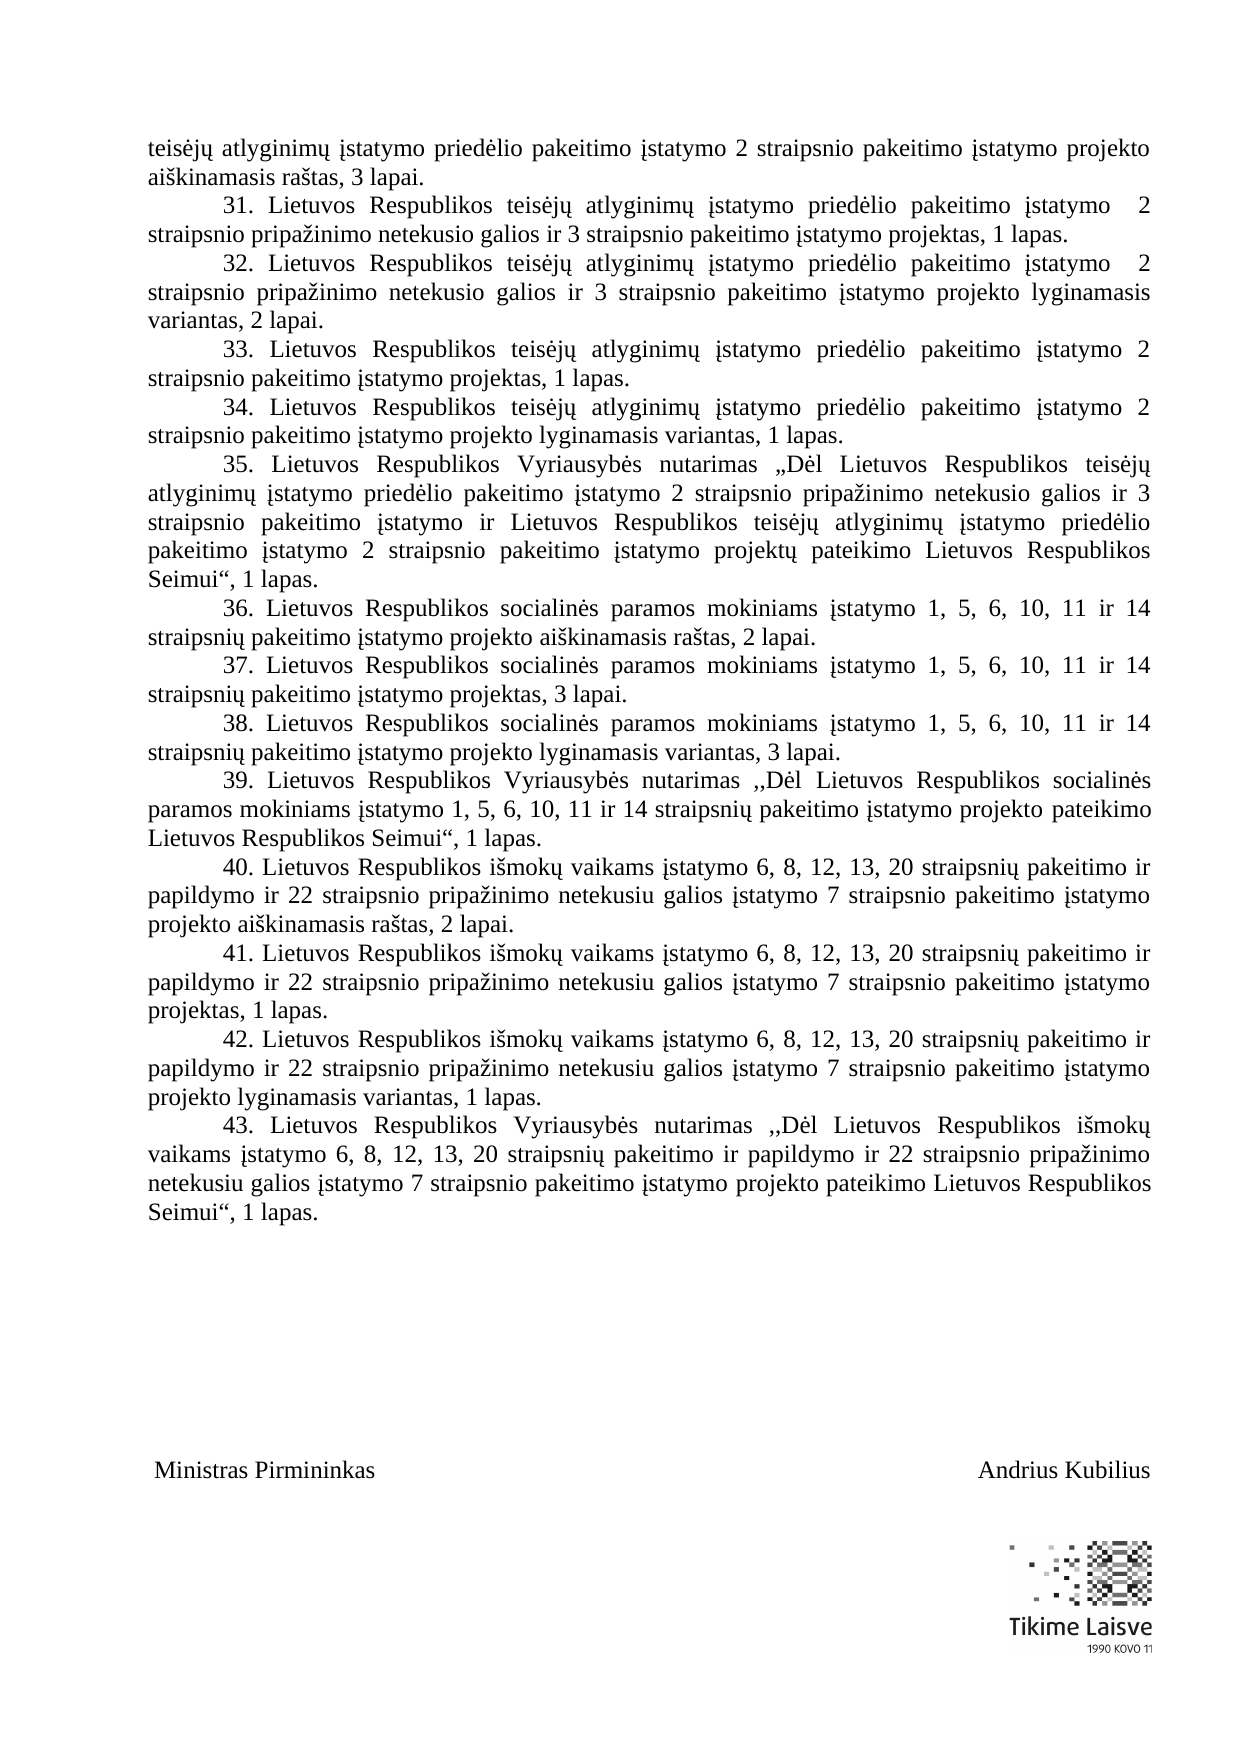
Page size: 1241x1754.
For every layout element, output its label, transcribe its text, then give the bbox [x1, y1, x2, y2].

text 38. Lietuvos Respublikos socialinės paramos mokiniams įstatymo 1, 5, 6, 10, 11 ir 14 straipsnių pakeitimo įstatymo projekto lyginamasis variantas, 3 lapai. [148, 708, 1152, 765]
text 37. Lietuvos Respublikos socialinės paramos mokiniams įstatymo 1, 5, 6, 10, 11 ir 14 straipsnių pakeitimo įstatymo projektas, 3 lapai. [148, 650, 1152, 708]
text teisėjų atlyginimų įstatymo priedėlio pakeitimo įstatymo 2 straipsnio pakeitimo įstatymo projekto aiškinamasis raštas, 3 lapai. [148, 133, 1152, 190]
text 42. Lietuvos Respublikos išmokų vaikams įstatymo 6, 8, 12, 13, 20 straipsnių pakeitimo ir papildymo ir 22 straipsnio pripažinimo netekusiu galios įstatymo 7 straipsnio pakeitimo įstatymo projekto lyginamasis variantas, 1 lapas. [148, 1024, 1152, 1110]
text 41. Lietuvos Respublikos išmokų vaikams įstatymo 6, 8, 12, 13, 20 straipsnių pakeitimo ir papildymo ir 22 straipsnio pripažinimo netekusiu galios įstatymo 7 straipsnio pakeitimo įstatymo projektas, 1 lapas. [148, 938, 1152, 1024]
text 35. Lietuvos Respublikos Vyriausybės nutarimas „Dėl Lietuvos Respublikos teisėjų atlyginimų įstatymo priedėlio pakeitimo įstatymo 2 straipsnio pripažinimo netekusio galios ir 3 straipsnio pakeitimo įstatymo ir Lietuvos Respublikos teisėjų atlyginimų įstatymo priedėlio pakeitimo įstatymo 2 straipsnio pakeitimo įstatymo projektų pateikimo Lietuvos Respublikos Seimui“, 1 lapas. [148, 449, 1152, 593]
text 36. Lietuvos Respublikos socialinės paramos mokiniams įstatymo 1, 5, 6, 10, 11 ir 14 straipsnių pakeitimo įstatymo projekto aiškinamasis raštas, 2 lapai. [148, 593, 1152, 650]
text 39. Lietuvos Respublikos Vyriausybės nutarimas ,,Dėl Lietuvos Respublikos socialinės paramos mokiniams įstatymo 1, 5, 6, 10, 11 ir 14 straipsnių pakeitimo įstatymo projekto pateikimo Lietuvos Respublikos Seimui“, 1 lapas. [148, 765, 1152, 852]
text 34. Lietuvos Respublikos teisėjų atlyginimų įstatymo priedėlio pakeitimo įstatymo 2 straipsnio pakeitimo įstatymo projekto lyginamasis variantas, 1 lapas. [148, 392, 1152, 449]
text 40. Lietuvos Respublikos išmokų vaikams įstatymo 6, 8, 12, 13, 20 straipsnių pakeitimo ir papildymo ir 22 straipsnio pripažinimo netekusiu galios įstatymo 7 straipsnio pakeitimo įstatymo projekto aiškinamasis raštas, 2 lapai. [148, 852, 1152, 938]
text 31. Lietuvos Respublikos teisėjų atlyginimų įstatymo priedėlio pakeitimo įstatymo 2 straipsnio pripažinimo netekusio galios ir 3 straipsnio pakeitimo įstatymo projektas, 1 lapas. [148, 190, 1152, 248]
text 33. Lietuvos Respublikos teisėjų atlyginimų įstatymo priedėlio pakeitimo įstatymo 2 straipsnio pakeitimo įstatymo projektas, 1 lapas. [148, 334, 1152, 392]
text 32. Lietuvos Respublikos teisėjų atlyginimų įstatymo priedėlio pakeitimo įstatymo 2 straipsnio pripažinimo netekusio galios ir 3 straipsnio pakeitimo įstatymo projekto lyginamasis variantas, 2 lapai. [148, 248, 1152, 334]
text Ministras Pirmininkas Andrius Kubilius [148, 1455, 1152, 1484]
text 43. Lietuvos Respublikos Vyriausybės nutarimas ,,Dėl Lietuvos Respublikos išmokų vaikams įstatymo 6, 8, 12, 13, 20 straipsnių pakeitimo ir papildymo ir 22 straipsnio pripažinimo netekusiu galios įstatymo 7 straipsnio pakeitimo įstatymo projekto pateikimo Lietuvos Respublikos Seimui“, 1 lapas. [148, 1110, 1152, 1225]
